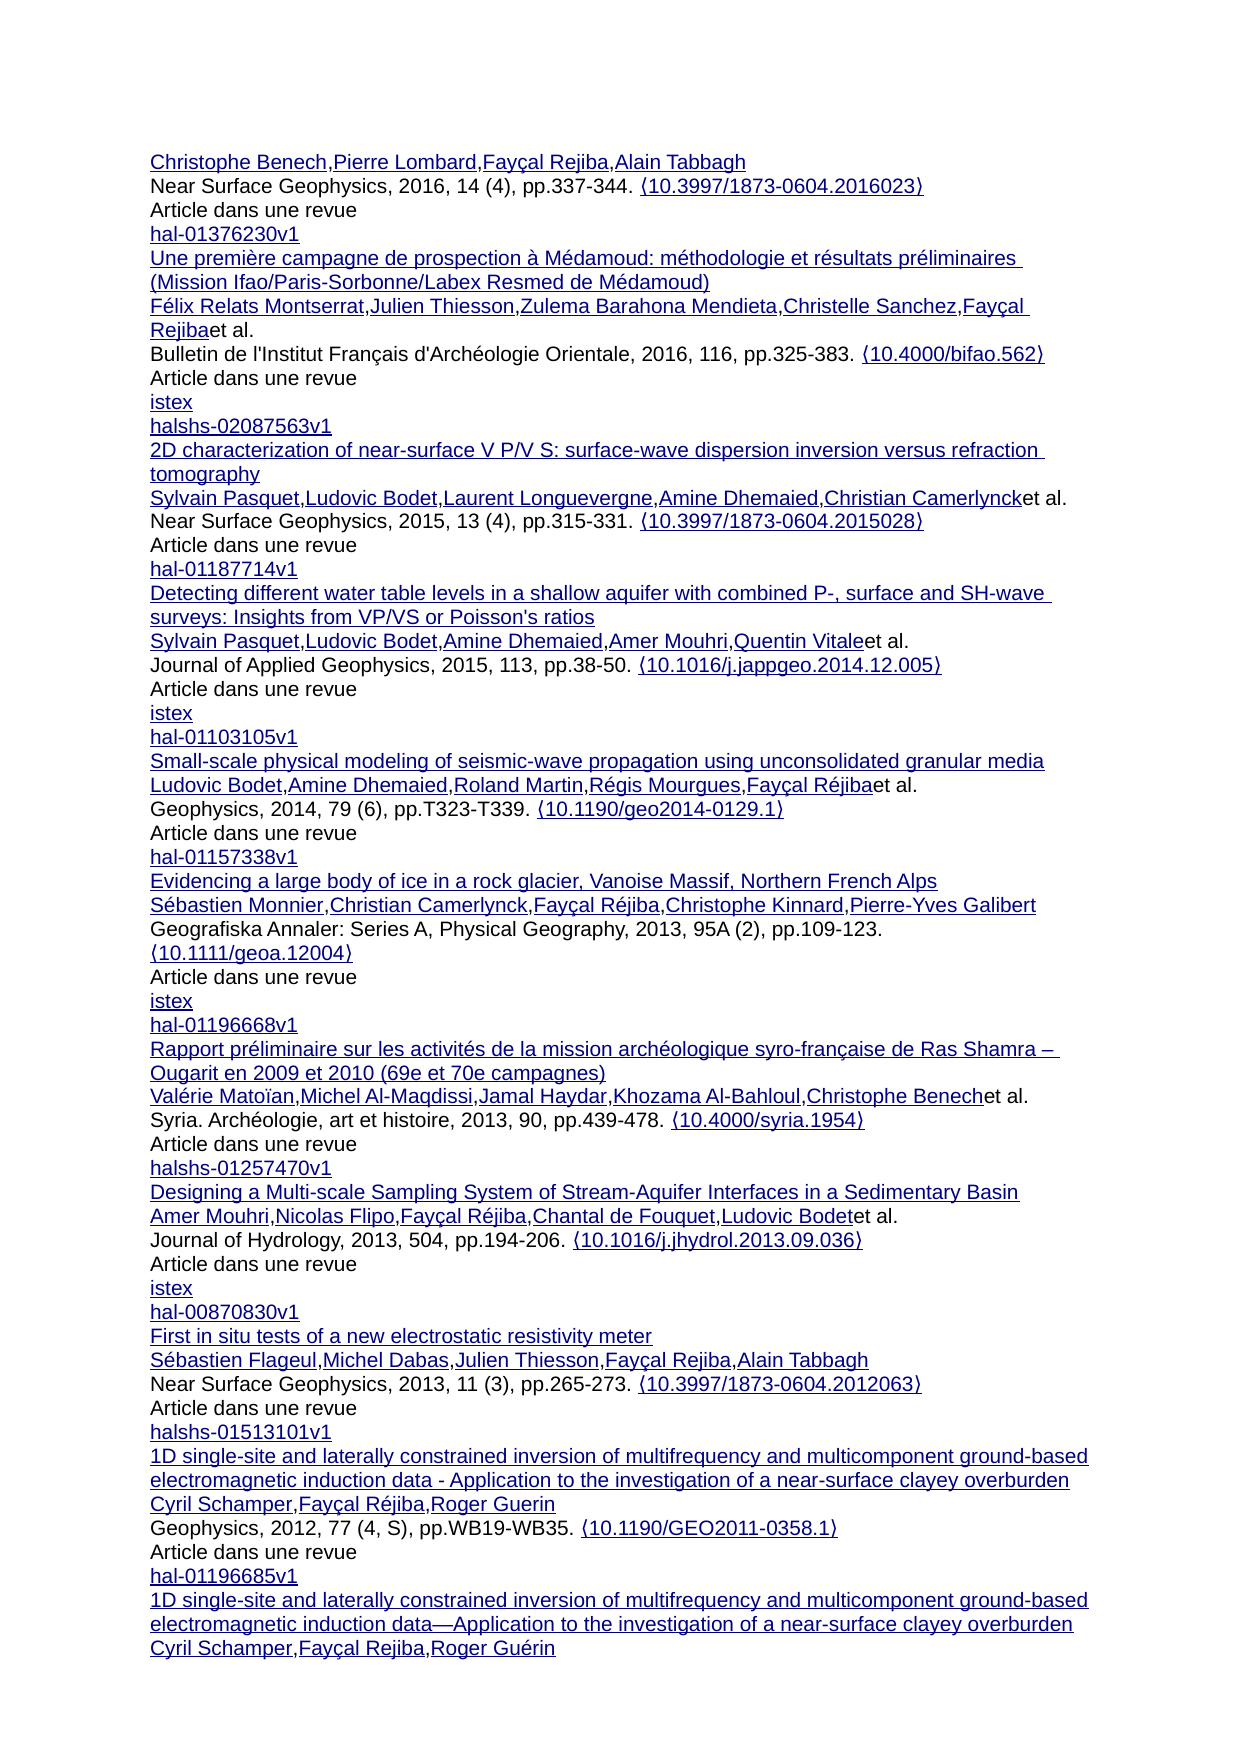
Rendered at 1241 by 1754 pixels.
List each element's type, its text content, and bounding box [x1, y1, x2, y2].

table_cell First in situ tests of a new electrostatic resistivity meter Sébastien Flageul,Michel Dabas,Julien Thiesson,Fayçal Rejiba,Alain Tabbagh Near Surface Geophysics, 2013, 11 (3), pp.265-273. ⟨10.3997/1873-0604.2012063⟩ Article dans une revue halshs-01513101v1 [150, 1324, 1090, 1444]
table_cell Christophe Benech,Pierre Lombard,Fayçal Rejiba,Alain Tabbagh Near Surface Geophysics, 2016, 14 (4), pp.337-344. ⟨10.3997/1873-0604.2016023⟩ Article dans une revue hal-01376230v1 [150, 150, 1090, 246]
table_cell Rapport préliminaire sur les activités de la mission archéologique syro-française de Ras Shamra – Ougarit en 2009 et 2010 (69e et 70e campagnes) Valérie Matoïan,Michel Al-Maqdissi,Jamal Haydar,Khozama Al-Bahloul,Christophe Benechet al. Syria. Archéologie, art et histoire, 2013, 90, pp.439-478. ⟨10.4000/syria.1954⟩ Article dans une revue halshs-01257470v1 [150, 1036, 1090, 1180]
table_cell Detecting different water table levels in a shallow aquifer with combined P-, surface and SH-wave surveys: Insights from VP/VS or Poisson's ratios Sylvain Pasquet,Ludovic Bodet,Amine Dhemaied,Amer Mouhri,Quentin Vitaleet al. Journal of Applied Geophysics, 2015, 113, pp.38-50. ⟨10.1016/j.jappgeo.2014.12.005⟩ Article dans une revue istex hal-01103105v1 [150, 581, 1090, 749]
table_cell Designing a Multi-scale Sampling System of Stream-Aquifer Interfaces in a Sedimentary Basin Amer Mouhri,Nicolas Flipo,Fayçal Réjiba,Chantal de Fouquet,Ludovic Bodetet al. Journal of Hydrology, 2013, 504, pp.194-206. ⟨10.1016/j.jhydrol.2013.09.036⟩ Article dans une revue istex hal-00870830v1 [150, 1180, 1090, 1324]
table_cell 1D single-site and laterally constrained inversion of multifrequency and multicomponent ground-based electromagnetic induction data—Application to the investigation of a near-surface clayey overburden Cyril Schamper,Fayçal Rejiba,Roger Guérin [150, 1588, 1090, 1659]
table_cell Small-scale physical modeling of seismic-wave propagation using unconsolidated granular media Ludovic Bodet,Amine Dhemaied,Roland Martin,Régis Mourgues,Fayçal Réjibaet al. Geophysics, 2014, 79 (6), pp.T323-T339. ⟨10.1190/geo2014-0129.1⟩ Article dans une revue hal-01157338v1 [150, 749, 1090, 869]
table_cell 1D single-site and laterally constrained inversion of multifrequency and multicomponent ground-based electromagnetic induction data - Application to the investigation of a near-surface clayey overburden Cyril Schamper,Fayçal Réjiba,Roger Guerin Geophysics, 2012, 77 (4, S), pp.WB19-WB35. ⟨10.1190/GEO2011-0358.1⟩ Article dans une revue hal-01196685v1 [150, 1444, 1090, 1587]
table_cell 2D characterization of near-surface V P/V S: surface-wave dispersion inversion versus refraction tomography Sylvain Pasquet,Ludovic Bodet,Laurent Longuevergne,Amine Dhemaied,Christian Camerlyncket al. Near Surface Geophysics, 2015, 13 (4), pp.315-331. ⟨10.3997/1873-0604.2015028⟩ Article dans une revue hal-01187714v1 [150, 438, 1090, 581]
table_cell Une première campagne de prospection à Médamoud: méthodologie et résultats préliminaires (Mission Ifao/Paris-Sorbonne/Labex Resmed de Médamoud) Félix Relats Montserrat,Julien Thiesson,Zulema Barahona Mendieta,Christelle Sanchez,Fayçal Rejibaet al. Bulletin de l'Institut Français d'Archéologie Orientale, 2016, 116, pp.325-383. ⟨10.4000/bifao.562⟩ Article dans une revue istex halshs-02087563v1 [150, 246, 1090, 437]
table_cell Evidencing a large body of ice in a rock glacier, Vanoise Massif, Northern French Alps Sébastien Monnier,Christian Camerlynck,Fayçal Réjiba,Christophe Kinnard,Pierre-Yves Galibert Geografiska Annaler: Series A, Physical Geography, 2013, 95A (2), pp.109-123. ⟨10.1111/geoa.12004⟩ Article dans une revue istex hal-01196668v1 [150, 869, 1090, 1036]
